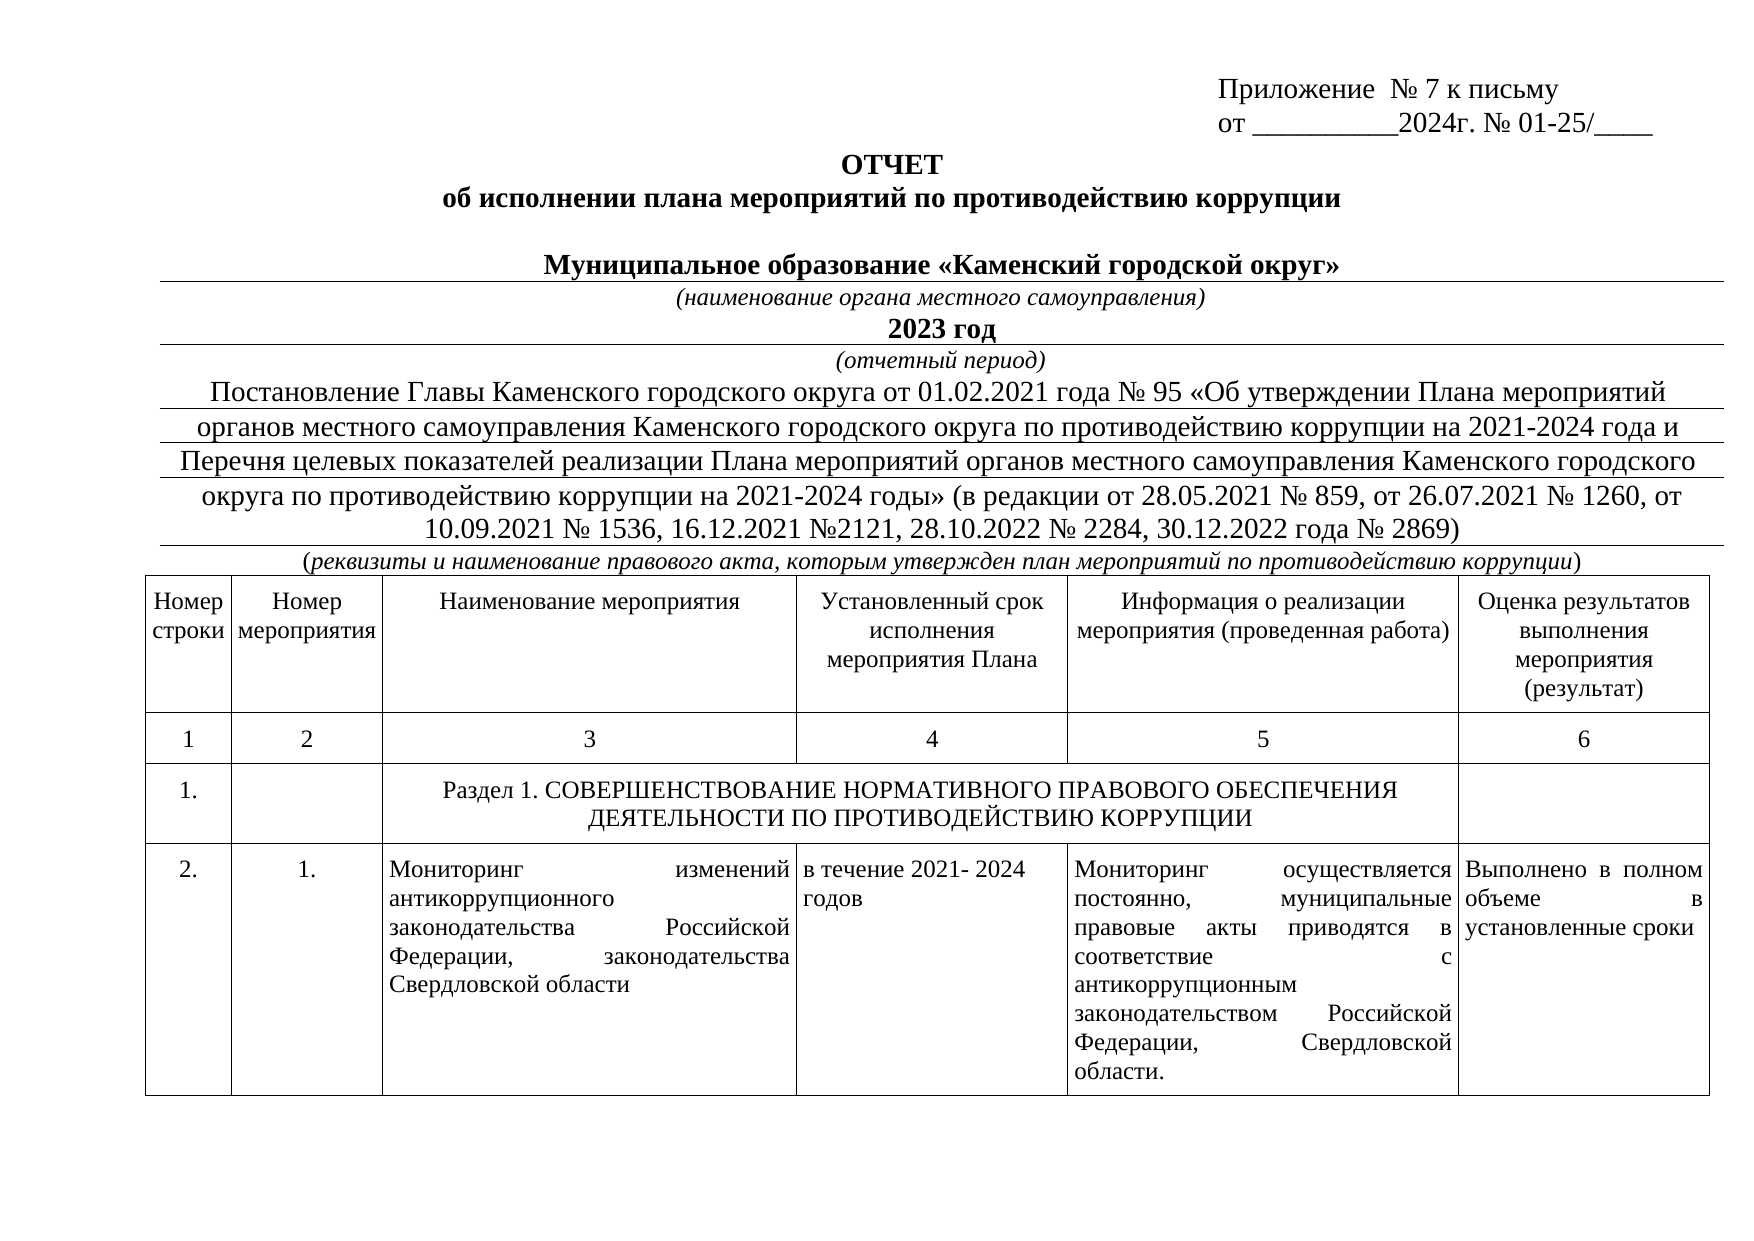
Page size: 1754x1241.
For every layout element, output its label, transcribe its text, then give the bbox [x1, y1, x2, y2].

table_cell [146, 344, 159, 374]
table_cell 1. [232, 844, 382, 1095]
table_cell [1710, 843, 1724, 1095]
table_cell [146, 477, 159, 545]
table_cell в течение 2021- 2024 годов [797, 844, 1067, 1095]
text ОТЧЕТ [148, 147, 1636, 180]
table_cell [146, 311, 159, 344]
table_cell Информация о реализации мероприятия (проведенная работа) [1068, 576, 1458, 712]
text Приложение № 7 к письму [1218, 71, 1682, 105]
table_cell Постановление Главы Каменского городского округа от 01.02.2021 года № 95 «Об утверждении Плана мероприятий [160, 374, 1724, 408]
table_cell [1710, 575, 1724, 712]
table_cell 2023 год [160, 311, 1724, 344]
table_cell 1. [146, 764, 231, 843]
table_cell [146, 281, 159, 311]
table_cell [1710, 712, 1724, 763]
table_cell (наименование органа местного самоуправления) [160, 282, 1724, 311]
table_header [146, 248, 159, 281]
table_cell Номер мероприятия [232, 576, 382, 712]
table_cell Мониторинг осуществляется постоянно, муниципальные правовые акты приводятся в соответствие с антикоррупционным законодательством Российской Федерации, Свердловской области. [1068, 844, 1458, 1095]
table_cell [146, 442, 159, 477]
table_cell Выполнено в полном объеме в установленные сроки [1459, 844, 1709, 1095]
table_cell Мониторинг изменений антикоррупционного законодательства Российской Федерации, законодательства Свердловской области [383, 844, 796, 1095]
table_cell (отчетный период) [160, 345, 1724, 374]
table_cell (реквизиты и наименование правового акта, которым утвержден план мероприятий по противодействию коррупции) [160, 546, 1724, 575]
table_cell округа по противодействию коррупции на 2021-2024 годы» (в редакции от 28.05.2021 № 859, от 26.07.2021 № 1260, от 10.09.2021 № 1536, 16.12.2021 №2121, 28.10.2022 № 2284, 30.12.2022 года № 2869) [160, 478, 1724, 545]
table_cell [146, 408, 159, 442]
table_cell 3 [383, 713, 796, 763]
table_cell Раздел 1. СОВЕРШЕНСТВОВАНИЕ НОРМАТИВНОГО ПРАВОВОГО ОБЕСПЕЧЕНИЯ ДЕЯТЕЛЬНОСТИ ПО ПРОТИВОДЕЙСТВИЮ КОРРУПЦИИ [383, 764, 1458, 843]
title об исполнении плана мероприятий по противодействию коррупции [148, 180, 1636, 214]
table_cell [146, 374, 159, 408]
text от __________2024г. № 01-25/____ [1218, 105, 1682, 138]
table_cell 1 [146, 713, 231, 763]
table_cell [1710, 763, 1724, 843]
table_cell 6 [1459, 713, 1709, 763]
table_cell [146, 545, 159, 575]
table_cell 5 [1068, 713, 1458, 763]
table_cell Перечня целевых показателей реализации Плана мероприятий органов местного самоуправления Каменского городского [160, 443, 1724, 477]
table_cell [232, 764, 382, 843]
table_cell Наименование мероприятия [383, 576, 796, 712]
table_cell 2. [146, 844, 231, 1095]
table_cell Установленный срок исполнения мероприятия Плана [797, 576, 1067, 712]
table_cell [1459, 764, 1709, 843]
table_cell органов местного самоуправления Каменского городского округа по противодействию коррупции на 2021-2024 года и [160, 409, 1724, 442]
table_cell 4 [797, 713, 1067, 763]
table_cell Оценка результатов выполнения мероприятия (результат) [1459, 576, 1709, 712]
table_header Муниципальное образование «Каменский городской округ» [160, 248, 1724, 281]
table_cell 2 [232, 713, 382, 763]
table_cell Номер строки [146, 576, 231, 712]
